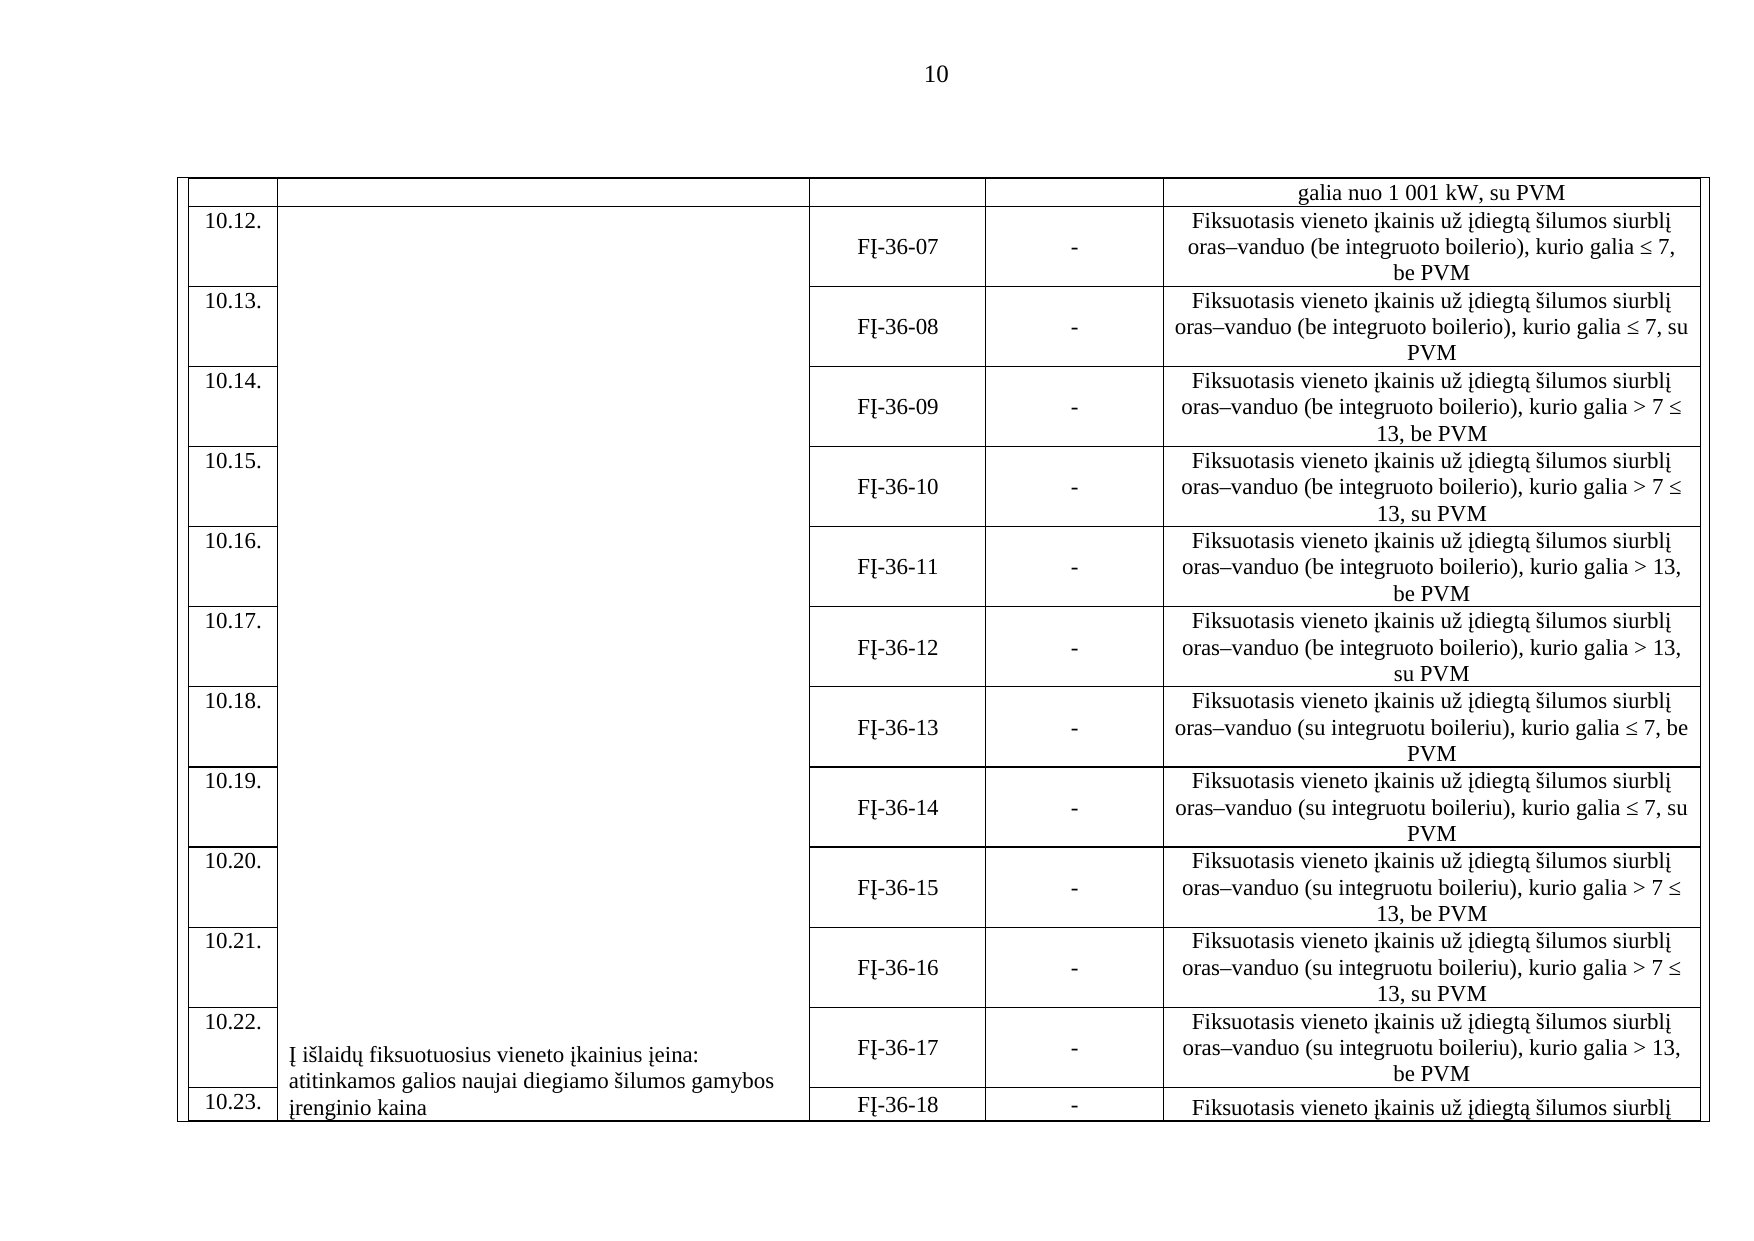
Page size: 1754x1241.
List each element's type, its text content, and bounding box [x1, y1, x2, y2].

table_cell - [986, 848, 1163, 927]
table_cell - [986, 207, 1163, 286]
table_cell [189, 179, 277, 206]
table_cell 10.13. [189, 287, 277, 366]
table_cell Fiksuotasis vieneto įkainis už įdiegtą šilumos siurblį oras–vanduo (su integruotu boileriu), kurio galia ≤ 7, su PVM [1164, 768, 1700, 846]
table_cell - [986, 287, 1163, 366]
table_cell - [986, 928, 1163, 1007]
table_cell 10.22. [189, 1008, 277, 1087]
table_cell Fiksuotasis vieneto įkainis už įdiegtą šilumos siurblį oras–vanduo (be integruoto boilerio), kurio galia ≤ 7, be PVM [1164, 207, 1700, 286]
table_cell Fiksuotasis vieneto įkainis už įdiegtą šilumos siurblį oras–vanduo (su integruotu boileriu), kurio galia > 7 ≤ 13, su PVM [1164, 928, 1700, 1007]
table_cell Į išlaidų fiksuotuosius vieneto įkainius įeina: atitinkamos galios naujai diegiamo šilumos gamybos įrenginio kaina [278, 207, 809, 1120]
table_cell FĮ-36-07 [810, 207, 985, 286]
table_cell FĮ-36-16 [810, 928, 985, 1007]
table_cell [178, 178, 188, 1121]
table_cell 10.21. [189, 928, 277, 1007]
table_cell [278, 179, 809, 206]
table_cell - [986, 687, 1163, 766]
table_cell FĮ-36-10 [810, 447, 985, 526]
table_cell FĮ-36-18 [810, 1088, 985, 1120]
table_cell - [986, 768, 1163, 846]
table_cell Fiksuotasis vieneto įkainis už įdiegtą šilumos siurblį oras–vanduo (be integruoto boilerio), kurio galia > 7 ≤ 13, su PVM [1164, 447, 1700, 526]
table_cell Fiksuotasis vieneto įkainis už įdiegtą šilumos siurblį oras–vanduo (su integruotu boileriu), kurio galia > 7 ≤ 13, be PVM [1164, 848, 1700, 927]
table_cell FĮ-36-15 [810, 848, 985, 927]
table_cell galia nuo 1 001 kW, su PVM [1164, 179, 1700, 206]
table_cell Fiksuotasis vieneto įkainis už įdiegtą šilumos siurblį oras–vanduo (be integruoto boilerio), kurio galia > 7 ≤ 13, be PVM [1164, 367, 1700, 446]
table_cell Fiksuotasis vieneto įkainis už įdiegtą šilumos siurblį oras–vanduo (su integruotu boileriu), kurio galia > 13, be PVM [1164, 1008, 1700, 1087]
table_cell - [986, 367, 1163, 446]
table_cell 10.19. [189, 768, 277, 846]
table_cell - [986, 527, 1163, 606]
table_cell 10.20. [189, 848, 277, 927]
table_cell Fiksuotasis vieneto įkainis už įdiegtą šilumos siurblį oras–vanduo (be integruoto boilerio), kurio galia > 13, su PVM [1164, 607, 1700, 686]
table_cell FĮ-36-17 [810, 1008, 985, 1087]
table_cell 10.18. [189, 687, 277, 766]
table_cell Fiksuotasis vieneto įkainis už įdiegtą šilumos siurblį [1164, 1088, 1700, 1120]
table_cell FĮ-36-13 [810, 687, 985, 766]
table_cell Fiksuotasis vieneto įkainis už įdiegtą šilumos siurblį oras–vanduo (su integruotu boileriu), kurio galia ≤ 7, be PVM [1164, 687, 1700, 766]
table_cell - [986, 1088, 1163, 1120]
table_cell [810, 179, 985, 206]
table_cell [1701, 178, 1709, 1121]
table_cell - [986, 447, 1163, 526]
table_cell FĮ-36-09 [810, 367, 985, 446]
table_cell - [986, 179, 1163, 206]
table_cell FĮ-36-14 [810, 768, 985, 846]
table_cell FĮ-36-11 [810, 527, 985, 606]
table_cell Fiksuotasis vieneto įkainis už įdiegtą šilumos siurblį oras–vanduo (be integruoto boilerio), kurio galia ≤ 7, su PVM [1164, 287, 1700, 366]
table_cell 10.16. [189, 527, 277, 606]
table_cell - [986, 607, 1163, 686]
table_cell 10.12. [189, 207, 277, 286]
table_cell - [986, 1008, 1163, 1087]
table_cell FĮ-36-12 [810, 607, 985, 686]
table_cell FĮ-36-08 [810, 287, 985, 366]
table_cell Fiksuotasis vieneto įkainis už įdiegtą šilumos siurblį oras–vanduo (be integruoto boilerio), kurio galia > 13, be PVM [1164, 527, 1700, 606]
table_cell 10.14. [189, 367, 277, 446]
table_cell 10.23. [189, 1088, 277, 1120]
table_cell 10.17. [189, 607, 277, 686]
table_cell 10.15. [189, 447, 277, 526]
